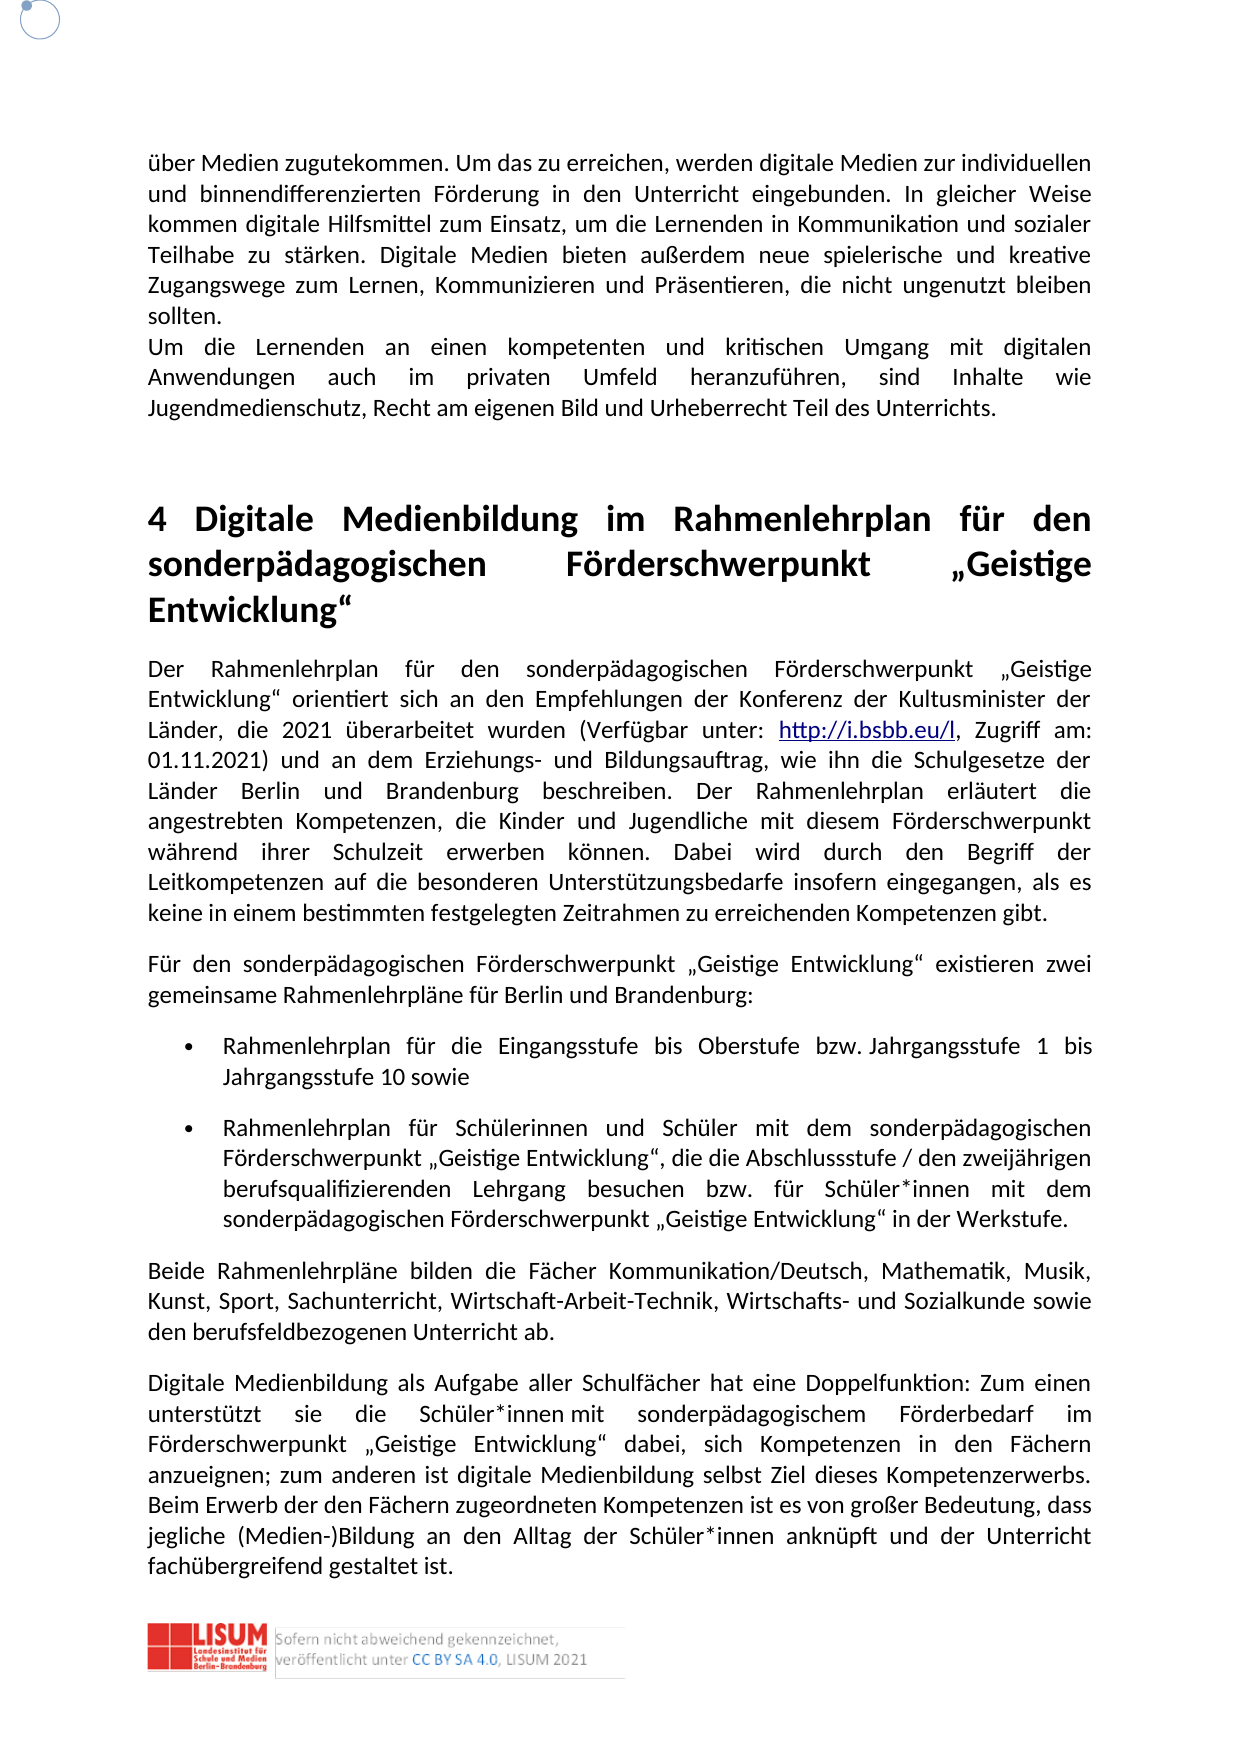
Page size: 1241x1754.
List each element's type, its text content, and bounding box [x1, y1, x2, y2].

list Rahmenlehrplan für Schülerinnen und Schüler mit dem sonderpädagogischen Förderschwerpunkt „Geistige Entwicklung“, die die Abschlussstufe / den zweijährigen berufsqualifizierenden Lehrgang besuchen bzw. für Schüler*innen mit dem sonderpädagogischen Förderschwerpunkt „Geistige Entwicklung“ in der Werkstufe. [185, 1112, 1093, 1234]
text über Medien zugutekommen. Um das zu erreichen, werden digitale Medien zur individuellen und binnendifferenzierten Förderung in den Unterricht eingebunden. In gleicher Weise kommen digitale Hilfsmittel zum Einsatz, um die Lernenden in Kommunikation und sozialer Teilhabe zu stärken. Digitale Medien bieten außerdem neue spielerische und kreative Zugangswege zum Lernen, Kommunizieren und Präsentieren, die nicht ungenutzt bleiben sollten. Um die Lernenden an einen kompetenten und kritischen Umgang mit digitalen Anwendungen auch im privaten Umfeld heranzuführen, sind Inhalte wie Jugendmedienschutz, Recht am eigenen Bild und Urheberrecht Teil des Unterrichts. [148, 148, 1093, 422]
text Beide Rahmenlehrpläne bilden die Fächer Kommunikation/Deutsch, Mathematik, Musik, Kunst, Sport, Sachunterricht, Wirtschaft-Arbeit-Technik, Wirtschafts- und Sozialkunde sowie den berufsfeldbezogenen Unterricht ab. [148, 1255, 1093, 1347]
text Digitale Medienbildung als Aufgabe aller Schulfächer hat eine Doppelfunktion: Zum einen unterstützt sie die Schüler*innen mit sonderpädagogischem Förderbedarf im Förderschwerpunkt „Geistige Entwicklung“ dabei, sich Kompetenzen in den Fächern anzueignen; zum anderen ist digitale Medienbildung selbst Ziel dieses Kompetenzerwerbs. Beim Erwerb der den Fächern zugeordneten Kompetenzen ist es von großer Bedeutung, dass jegliche (Medien-)Bildung an den Alltag der Schüler*innen anknüpft und der Unterricht fachübergreifend gestaltet ist. [148, 1367, 1093, 1581]
subtitle 4 Digitale Medienbildung im Rahmenlehrplan für den sonderpädagogischen Förderschwerpunkt „Geistige Entwicklung“ [148, 494, 1093, 632]
text Der Rahmenlehrplan für den sonderpädagogischen Förderschwerpunkt „Geistige Entwicklung“ orientiert sich an den Empfehlungen der Konferenz der Kultusminister der Länder, die 2021 überarbeitet wurden (Verfügbar unter: http://i.bsbb.eu/l, Zugriff am: 01.11.2021) und an dem Erziehungs- und Bildungsauftrag, wie ihn die Schulgesetze der Länder Berlin und Brandenburg beschreiben. Der Rahmenlehrplan erläutert die angestrebten Kompetenzen, die Kinder und Jugendliche mit diesem Förderschwerpunkt während ihrer Schulzeit erwerben können. Dabei wird durch den Begriff der Leitkompetenzen auf die besonderen Unterstützungsbedarfe insofern eingegangen, als es keine in einem bestimmten festgelegten Zeitrahmen zu erreichenden Kompetenzen gibt. [148, 653, 1093, 927]
list Rahmenlehrplan für die Eingangsstufe bis Oberstufe bzw. Jahrgangsstufe 1 bis Jahrgangsstufe 10 sowie [185, 1030, 1093, 1091]
text Für den sonderpädagogischen Förderschwerpunkt „Geistige Entwicklung“ existieren zwei gemeinsame Rahmenlehrpläne für Berlin und Brandenburg: [148, 948, 1093, 1009]
